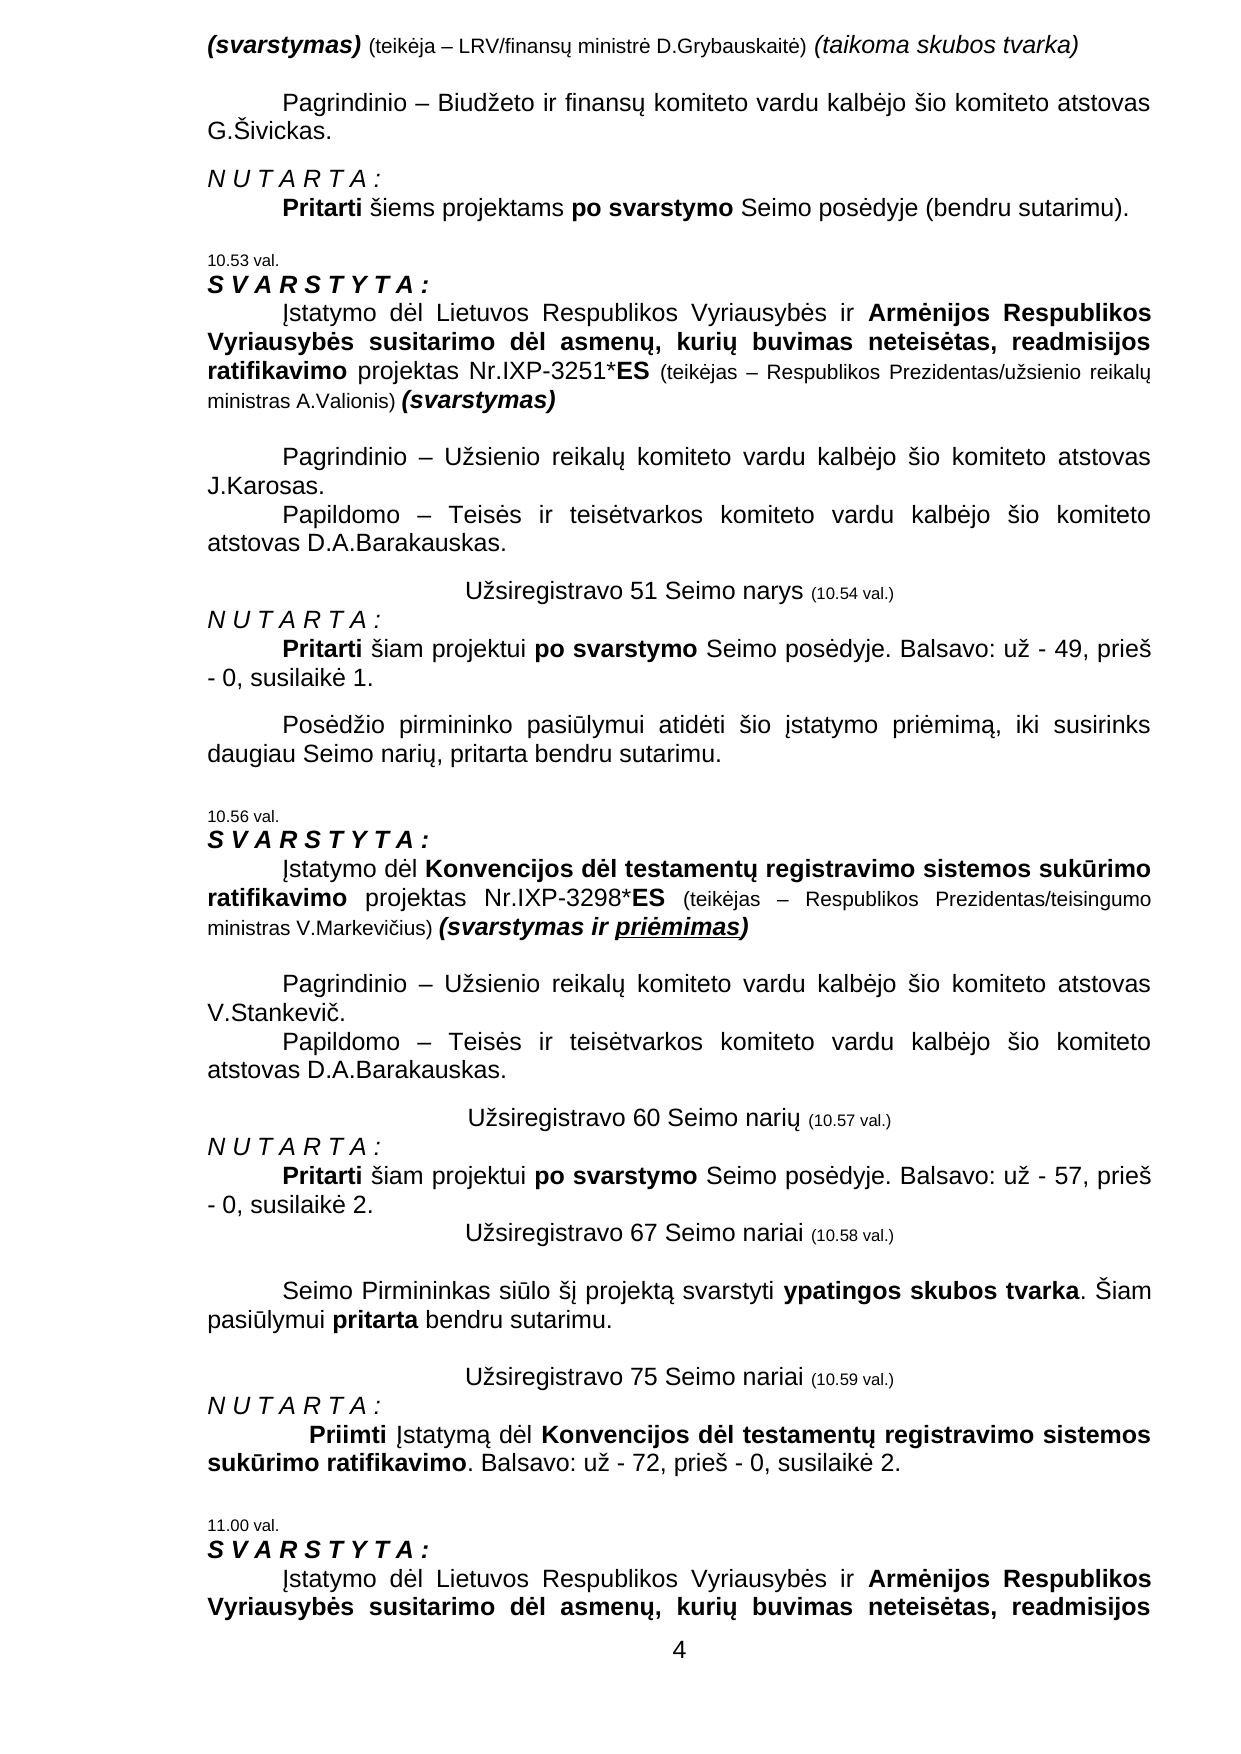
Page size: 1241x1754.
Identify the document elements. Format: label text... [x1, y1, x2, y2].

text N U T A R T A : [207, 605, 1152, 634]
text Posėdžio pirmininko pasiūlymui atidėti šio įstatymo priėmimą, iki susirinks daugiau Seimo narių, pritarta bendru sutarimu. [207, 710, 1152, 768]
text Pagrindinio – Užsienio reikalų komiteto vardu kalbėjo šio komiteto atstovas J.Karosas. [207, 442, 1152, 499]
text Pritarti šiam projektui po svarstymo Seimo posėdyje. Balsavo: už - 49, prieš - 0, susilaikė 1. [207, 634, 1152, 691]
text S V A R S T Y T A : [207, 269, 1152, 298]
text Pritarti šiam projektui po svarstymo Seimo posėdyje. Balsavo: už - 57, prieš - 0, susilaikė 2. [207, 1161, 1152, 1218]
text Įstatymo dėl Konvencijos dėl testamentų registravimo sistemos sukūrimo ratifikavimo projektas Nr.IXP-3298*ES (teikėjas – Respublikos Prezidentas/teisingumo ministras V.Markevičius) (svarstymas ir priėmimas) [207, 854, 1152, 941]
text Priimti Įstatymą dėl Konvencijos dėl testamentų registravimo sistemos sukūrimo ratifikavimo. Balsavo: už - 72, prieš - 0, susilaikė 2. [207, 1420, 1152, 1477]
text Papildomo – Teisės ir teisėtvarkos komiteto vardu kalbėjo šio komiteto atstovas D.A.Barakauskas. [207, 1027, 1152, 1084]
text S V A R S T Y T A : [207, 1535, 1152, 1563]
text Papildomo – Teisės ir teisėtvarkos komiteto vardu kalbėjo šio komiteto atstovas D.A.Barakauskas. [207, 499, 1152, 557]
text Užsiregistravo 67 Seimo nariai (10.58 val.) [207, 1218, 1152, 1247]
text Įstatymo dėl Lietuvos Respublikos Vyriausybės ir Armėnijos Respublikos Vyriausybės susitarimo dėl asmenų, kurių buvimas neteisėtas, readmisijos [207, 1563, 1152, 1621]
text S V A R S T Y T A : [207, 826, 1152, 854]
text 10.53 val. [207, 250, 1152, 269]
text N U T A R T A : [207, 1391, 1152, 1420]
text Užsiregistravo 51 Seimo narys (10.54 val.) [207, 576, 1152, 605]
text Užsiregistravo 60 Seimo narių (10.57 val.) [207, 1103, 1152, 1132]
text Pagrindinio – Biudžeto ir finansų komiteto vardu kalbėjo šio komiteto atstovas G.Šivickas. [207, 87, 1152, 145]
text (svarstymas) (teikėja – LRV/finansų ministrė D.Grybauskaitė) (taikoma skubos tvarka) [207, 30, 1152, 59]
text Įstatymo dėl Lietuvos Respublikos Vyriausybės ir Armėnijos Respublikos Vyriausybės susitarimo dėl asmenų, kurių buvimas neteisėtas, readmisijos ratifikavimo projektas Nr.IXP-3251*ES (teikėjas – Respublikos Prezidentas/užsienio reikalų ministras A.Valionis) (svarstymas) [207, 298, 1152, 413]
text Pritarti šiems projektams po svarstymo Seimo posėdyje (bendru sutarimu). [207, 193, 1152, 222]
text Seimo Pirmininkas siūlo šį projektą svarstyti ypatingos skubos tvarka. Šiam pasiūlymui pritarta bendru sutarimu. [207, 1276, 1152, 1333]
text 11.00 val. [207, 1516, 1152, 1535]
text Užsiregistravo 75 Seimo nariai (10.59 val.) [207, 1362, 1152, 1391]
text N U T A R T A : [207, 1132, 1152, 1161]
text Pagrindinio – Užsienio reikalų komiteto vardu kalbėjo šio komiteto atstovas V.Stankevič. [207, 969, 1152, 1027]
text N U T A R T A : [207, 164, 1152, 193]
text 10.56 val. [207, 806, 1152, 826]
